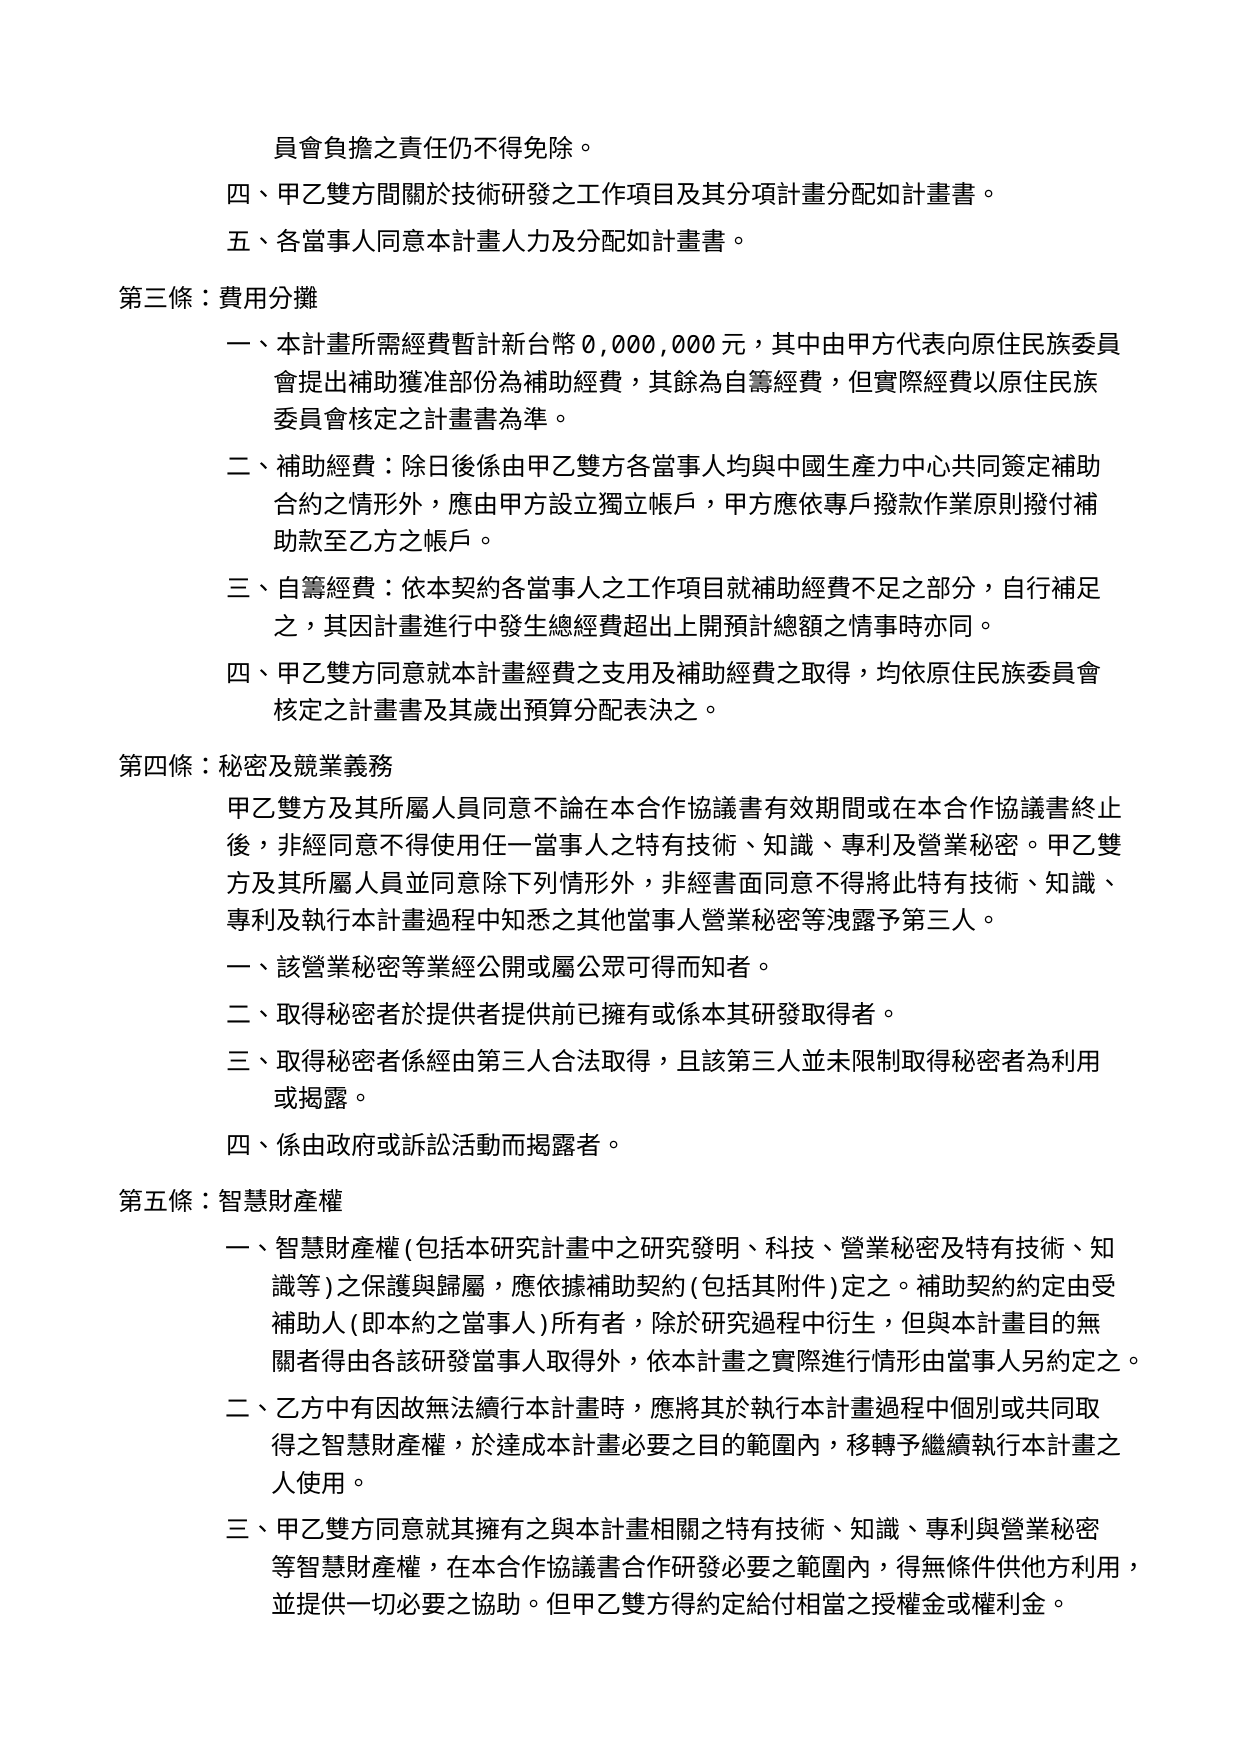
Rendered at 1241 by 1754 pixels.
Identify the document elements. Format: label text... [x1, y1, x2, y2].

text 五、各當事人同意本計畫人力及分配如計畫書。 [226, 221, 1122, 258]
text 第三條：費用分攤 [118, 277, 1122, 314]
text 三、取得秘密者係經由第三人合法取得，且該第三人並未限制取得秘密者為利用或揭露。 [226, 1040, 1122, 1115]
text 甲乙雙方及其所屬人員同意不論在本合作協議書有效期間或在本合作協議書終止後，非經同意不得使用任一當事人之特有技術、知識、專利及營業秘密。甲乙雙方及其所屬人員並同意除下列情形外，非經書面同意不得將此特有技術、知識、專利及執行本計畫過程中知悉之其他當事人營業秘密等洩露予第三人。 [226, 787, 1122, 937]
text 二、乙方中有因故無法續行本計畫時，應將其於執行本計畫過程中個別或共同取得之智慧財產權，於達成本計畫必要之目的範圍內，移轉予繼續執行本計畫之人使用。 [226, 1387, 1122, 1499]
text 員會負擔之責任仍不得免除。 [226, 127, 1122, 164]
text 三、甲乙雙方同意就其擁有之與本計畫相關之特有技術、知識、專利與營業秘密等智慧財產權，在本合作協議書合作研發必要之範圍內，得無條件供他方利用，並提供一切必要之協助。但甲乙雙方得約定給付相當之授權金或權利金。 [226, 1509, 1122, 1621]
text 四、甲乙雙方同意就本計畫經費之支用及補助經費之取得，均依原住民族委員會核定之計畫書及其歲出預算分配表決之。 [226, 652, 1122, 727]
text 三、自籌經費：依本契約各當事人之工作項目就補助經費不足之部分，自行補足之，其因計畫進行中發生總經費超出上開預計總額之情事時亦同。 [226, 568, 1122, 643]
text 四、係由政府或訴訟活動而揭露者。 [226, 1124, 1122, 1162]
text 一、本計畫所需經費暫計新台幣0,000,000元，其中由甲方代表向原住民族委員會提出補助獲准部份為補助經費，其餘為自籌經費，但實際經費以原住民族委員會核定之計畫書為準。 [226, 324, 1122, 436]
text 第五條：智慧財產權 [118, 1181, 1122, 1218]
text 一、該營業秘密等業經公開或屬公眾可得而知者。 [226, 946, 1122, 984]
text 一、智慧財產權(包括本研究計畫中之研究發明、科技、營業秘密及特有技術、知識等)之保護與歸屬，應依據補助契約(包括其附件)定之。補助契約約定由受補助人(即本約之當事人)所有者，除於研究過程中衍生，但與本計畫目的無關者得由各該研發當事人取得外，依本計畫之實際進行情形由當事人另約定之。 [226, 1228, 1122, 1378]
text 四、甲乙雙方間關於技術研發之工作項目及其分項計畫分配如計畫書。 [226, 174, 1122, 211]
text 第四條：秘密及競業義務 [118, 746, 1122, 783]
text 二、取得秘密者於提供者提供前已擁有或係本其研發取得者。 [226, 993, 1122, 1031]
text 二、補助經費：除日後係由甲乙雙方各當事人均與中國生產力中心共同簽定補助合約之情形外，應由甲方設立獨立帳戶，甲方應依專戶撥款作業原則撥付補助款至乙方之帳戶。 [226, 446, 1122, 558]
